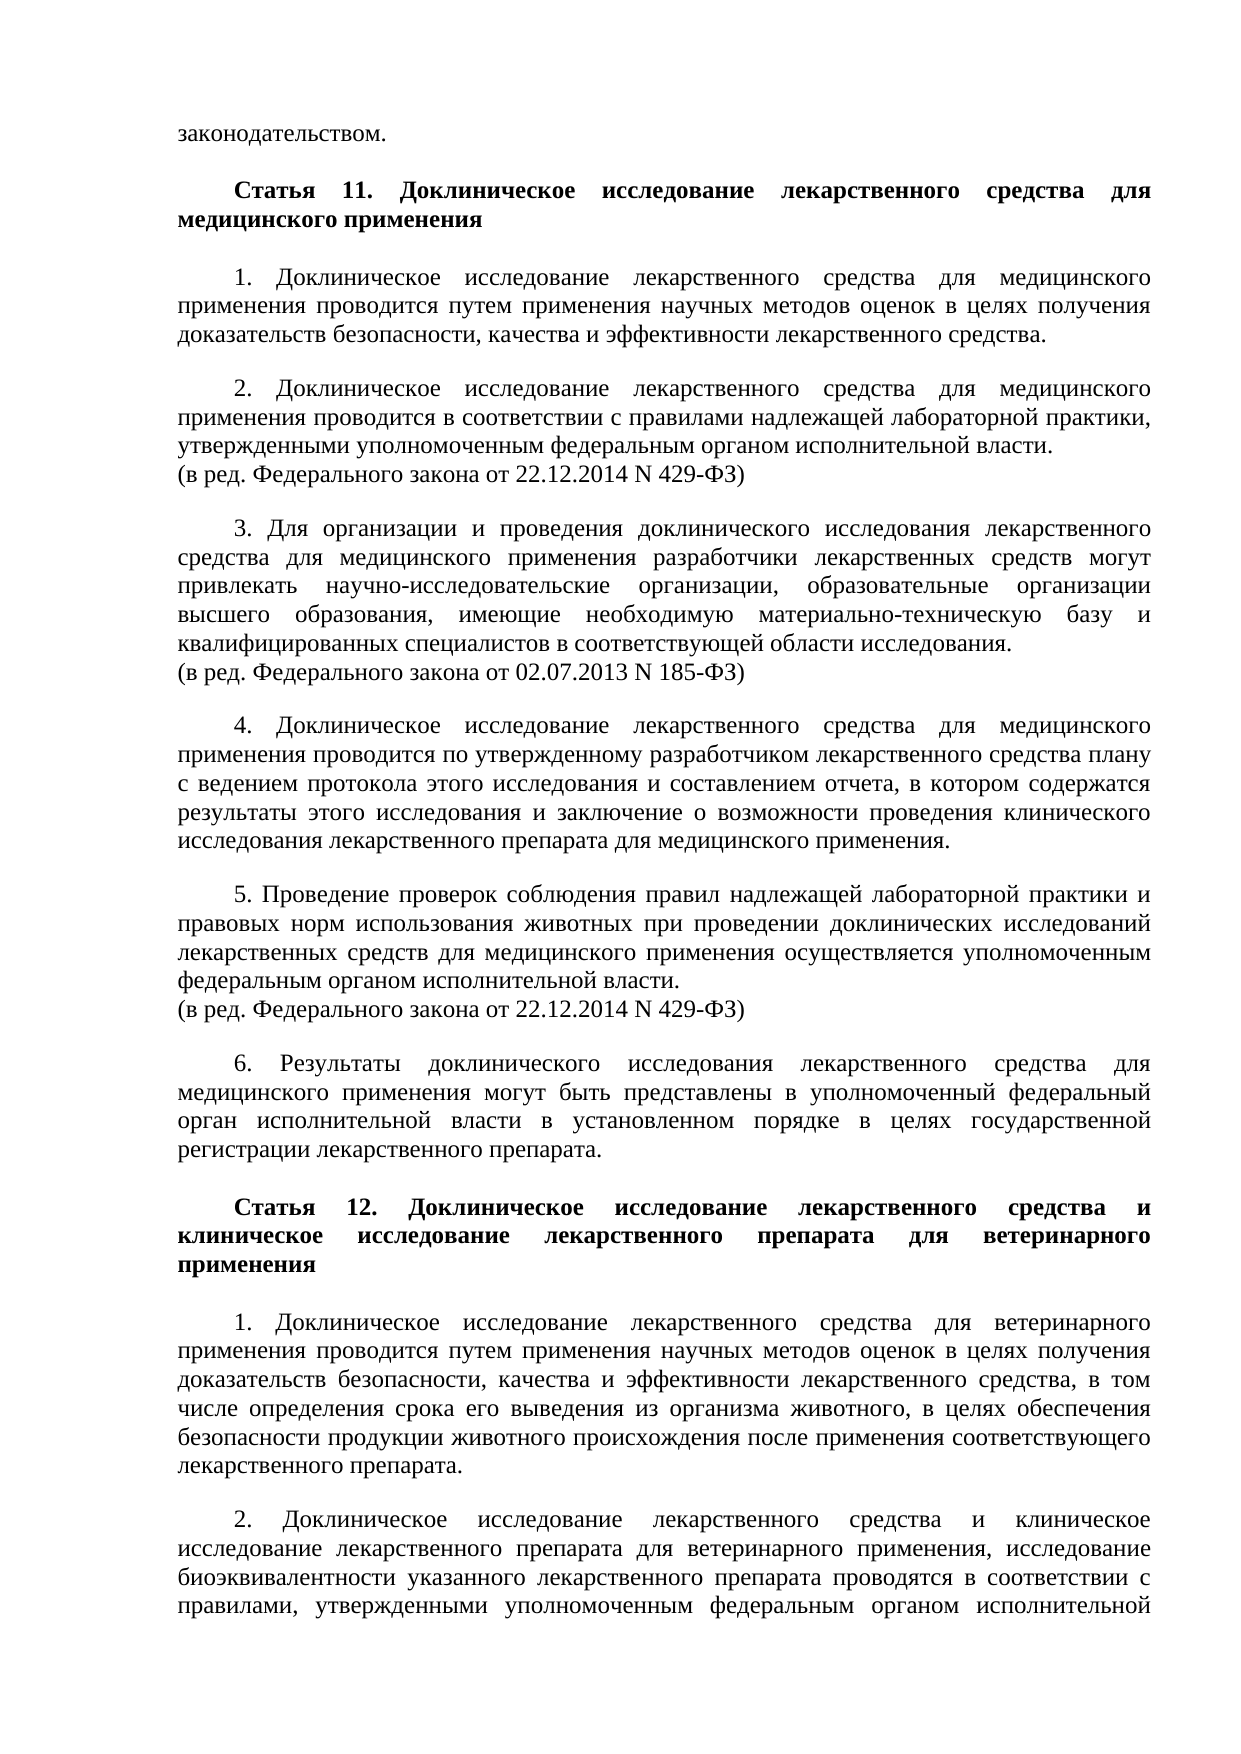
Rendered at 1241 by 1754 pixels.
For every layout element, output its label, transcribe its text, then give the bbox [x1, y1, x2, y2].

text 6. Результаты доклинического исследования лекарственного средства для медицинского применения могут быть представлены в уполномоченный федеральный орган исполнительной власти в установленном порядке в целях государственной регистрации лекарственного препарата. [177, 1048, 1152, 1163]
text (в ред. Федерального закона от 22.12.2014 N 429-ФЗ) [177, 994, 1152, 1023]
text 1. Доклиническое исследование лекарственного средства для ветеринарного применения проводится путем применения научных методов оценок в целях получения доказательств безопасности, качества и эффективности лекарственного средства, в том числе определения срока его выведения из организма животного, в целях обеспечения безопасности продукции животного происхождения после применения соответствующего лекарственного препарата. [177, 1307, 1152, 1479]
title Статья 12. Доклиническое исследование лекарственного средства и клиническое исследование лекарственного препарата для ветеринарного применения [177, 1192, 1152, 1278]
text 2. Доклиническое исследование лекарственного средства и клиническое исследование лекарственного препарата для ветеринарного применения, исследование биоэквивалентности указанного лекарственного препарата проводятся в соответствии с правилами, утвержденными уполномоченным федеральным органом исполнительной [177, 1504, 1152, 1619]
text 4. Доклиническое исследование лекарственного средства для медицинского применения проводится по утвержденному разработчиком лекарственного средства плану с ведением протокола этого исследования и составлением отчета, в котором содержатся результаты этого исследования и заключение о возможности проведения клинического исследования лекарственного препарата для медицинского применения. [177, 711, 1152, 854]
text 1. Доклиническое исследование лекарственного средства для медицинского применения проводится путем применения научных методов оценок в целях получения доказательств безопасности, качества и эффективности лекарственного средства. [177, 262, 1152, 348]
text 3. Для организации и проведения доклинического исследования лекарственного средства для медицинского применения разработчики лекарственных средств могут привлекать научно-исследовательские организации, образовательные организации высшего образования, имеющие необходимую материально-техническую базу и квалифицированных специалистов в соответствующей области исследования. [177, 513, 1152, 657]
text 5. Проведение проверок соблюдения правил надлежащей лабораторной практики и правовых норм использования животных при проведении доклинических исследований лекарственных средств для медицинского применения осуществляется уполномоченным федеральным органом исполнительной власти. [177, 879, 1152, 994]
text (в ред. Федерального закона от 02.07.2013 N 185-ФЗ) [177, 657, 1152, 686]
text законодательством. [177, 118, 1152, 147]
text 2. Доклиническое исследование лекарственного средства для медицинского применения проводится в соответствии с правилами надлежащей лабораторной практики, утвержденными уполномоченным федеральным органом исполнительной власти. [177, 373, 1152, 459]
title Статья 11. Доклиническое исследование лекарственного средства для медицинского применения [177, 176, 1152, 233]
text (в ред. Федерального закона от 22.12.2014 N 429-ФЗ) [177, 459, 1152, 488]
